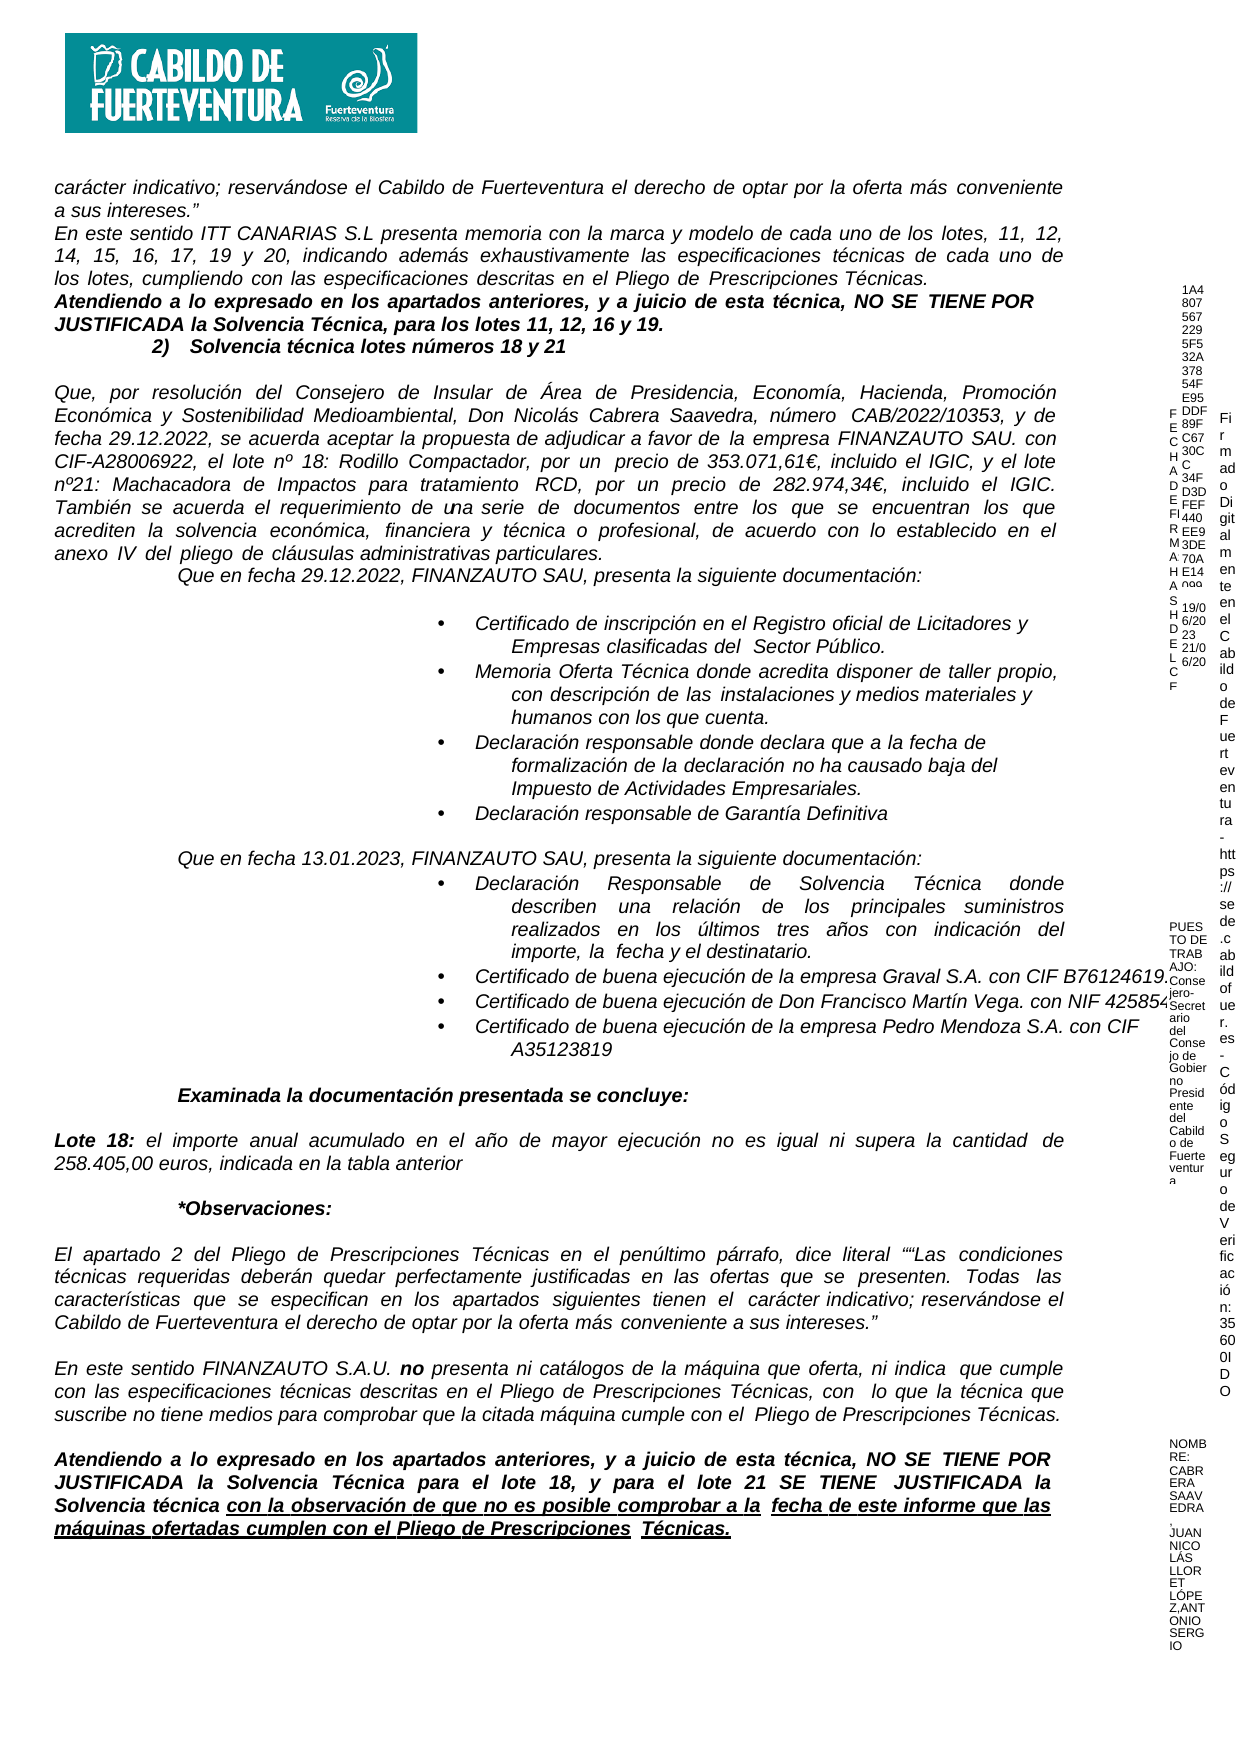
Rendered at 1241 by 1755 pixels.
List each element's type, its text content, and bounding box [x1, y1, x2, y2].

list Certificado de buena ejecución de la empresa Graval S.A. con CIF B76124619. [437, 964, 1167, 988]
list Certificado de buena ejecución de la empresa Pedro Mendoza S.A. con CIF A35123819 [437, 1014, 1167, 1061]
text El apartado 2 del Pliego de Prescripciones Técnicas en el penúltimo párrafo, dice literal ““Las condiciones técnicas requeridas deberán quedar perfectamente justificadas en las ofertas que se presenten. Todas las características que se especifican en los apartados siguientes tienen el carácter indicativo; reservándose el Cabildo de Fuerteventura el derecho de optar por la oferta más conveniente a sus intereses.” [54, 1242, 1064, 1334]
list 19/06/2023 [1182, 601, 1209, 642]
text Firmado Digitalmente en el Cabildo de Fuerteventura - https://sede.cabildofuer.es - Código Seguro de Verificación: 35600IDOC24E984FB833CB3F4589 [1219, 409, 1236, 1397]
list Declaración responsable de Garantía Definitiva [437, 800, 1217, 824]
subtitle Atendiendo a lo expresado en los apartados anteriores, y a juicio de esta técnica, NO SE TIENE POR JUSTIFICADA la Solvencia Técnica para el lote 18, y para el lote 21 SE TIENE JUSTIFICADA la Solvencia técnica con la observación de que no es posible comprobar a la fecha de este informe que las máquinas ofertadas cumplen con el Pliego de Prescripciones Técnicas. [54, 1448, 1052, 1539]
text Lote 18: el importe anual acumulado en el año de mayor ejecución no es igual ni supera la cantidad de 258.405,00 euros, indicada en la tabla anterior [54, 1129, 1064, 1174]
text Que en fecha 29.12.2022, FINANZAUTO SAU, presenta la siguiente documentación: [177, 564, 1167, 587]
text FECHA DE FIRMA: HASH DEL CERTIFICADO: [1169, 406, 1184, 689]
list Certificado de buena ejecución de Don Francisco Martín Vega. con NIF 42585495Y. [437, 989, 1167, 1013]
list Solvencia técnica lotes números 18 y 21 [152, 336, 1179, 358]
list Certificado de inscripción en el Registro oficial de Licitadores y Empresas clasificadas del Sector Público. [437, 611, 1060, 658]
list Declaración Responsable de Solvencia Técnica donde describen una relación de los principales suministros realizados en los últimos tres años con indicación del importe, la fecha y el destinatario. [437, 872, 1064, 963]
text En este sentido ITT CANARIAS S.L presenta memoria con la marca y modelo de cada uno de los lotes, 11, 12, 14, 15, 16, 17, 19 y 20, indicando además exhaustivamente las especificaciones técnicas de cada uno de los lotes, cumpliendo con las especificaciones descritas en el Pliego de Prescripciones Técnicas. [54, 221, 1064, 290]
text CABRERA SAAVEDRA, JUAN NICOLÁS LLORET LÓPEZ,ANTONIO SERGIO [1169, 1465, 1207, 1653]
list Declaración responsable donde declara que a la fecha de formalización de la declaración no ha causado baja del Impuesto de Actividades Empresariales. [437, 729, 1064, 799]
text [1179, 283, 1209, 587]
text 34FD3DFEF440EE93DE70AE140996B1C6668F08F5 [1182, 472, 1209, 587]
text En este sentido FINANZAUTO S.A.U. no presenta ni catálogos de la máquina que oferta, ni indica que cumple con las especificaciones técnicas descritas en el Pliego de Prescripciones Técnicas, con lo que la técnica que suscribe no tiene medios para comprobar que la citada máquina cumple con el Pliego de Prescripciones Técnicas. [54, 1357, 1064, 1425]
list Memoria Oferta Técnica donde acredita disponer de taller propio, con descripción de las instalaciones y medios materiales y humanos con los que cuenta. [437, 661, 1060, 729]
text [1167, 1437, 1209, 1671]
subtitle Examinada la documentación presentada se concluye: [177, 1083, 1167, 1106]
subtitle *Observaciones: [177, 1197, 1217, 1219]
list 21/06/2023 [1182, 642, 1209, 668]
text 1A48075672295F532A37854FE95DDF89FC6730CC [1182, 284, 1209, 472]
text Que, por resolución del Consejero de Insular de Área de Presidencia, Economía, Hacienda, Promoción Económica y Sostenibilidad Medioambiental, Don Nicolás Cabrera Saavedra, número CAB/2022/10353, y de fecha 29.12.2022, se acuerda aceptar la propuesta de adjudicar a favor de la empresa FINANZAUTO SAU. con CIF-A28006922, el lote nº 18: Rodillo Compactador, por un precio de 353.071,61€, incluido el IGIC, y el lote nº21: Machacadora de Impactos para tratamiento RCD, por un precio de 282.974,34€, incluido el IGIC. También se acuerda el requerimiento de una serie de documentos entre los que se encuentran los que acrediten la solvencia económica, financiera y técnica o profesional, de acuerdo con lo establecido en el anexo IV del pliego de cláusulas administrativas particulares. [54, 381, 1057, 564]
list Consejero-Secretario del Consejo de Gobierno Presidente del Cabildo de Fuerteventura [1169, 975, 1207, 1184]
text Que en fecha 13.01.2023, FINANZAUTO SAU, presenta la siguiente documentación: [177, 847, 1217, 869]
list PUESTO DE TRABAJO: [1169, 921, 1209, 974]
text carácter indicativo; reservándose el Cabildo de Fuerteventura el derecho de optar por la oferta más conveniente a sus intereses.” [54, 176, 1064, 221]
subtitle Atendiendo a lo expresado en los apartados anteriores, y a juicio de esta técnica, NO SE TIENE POR JUSTIFICADA la Solvencia Técnica, para los lotes 11, 12, 16 y 19. [54, 290, 1052, 336]
text NOMBRE: [1169, 1438, 1209, 1464]
